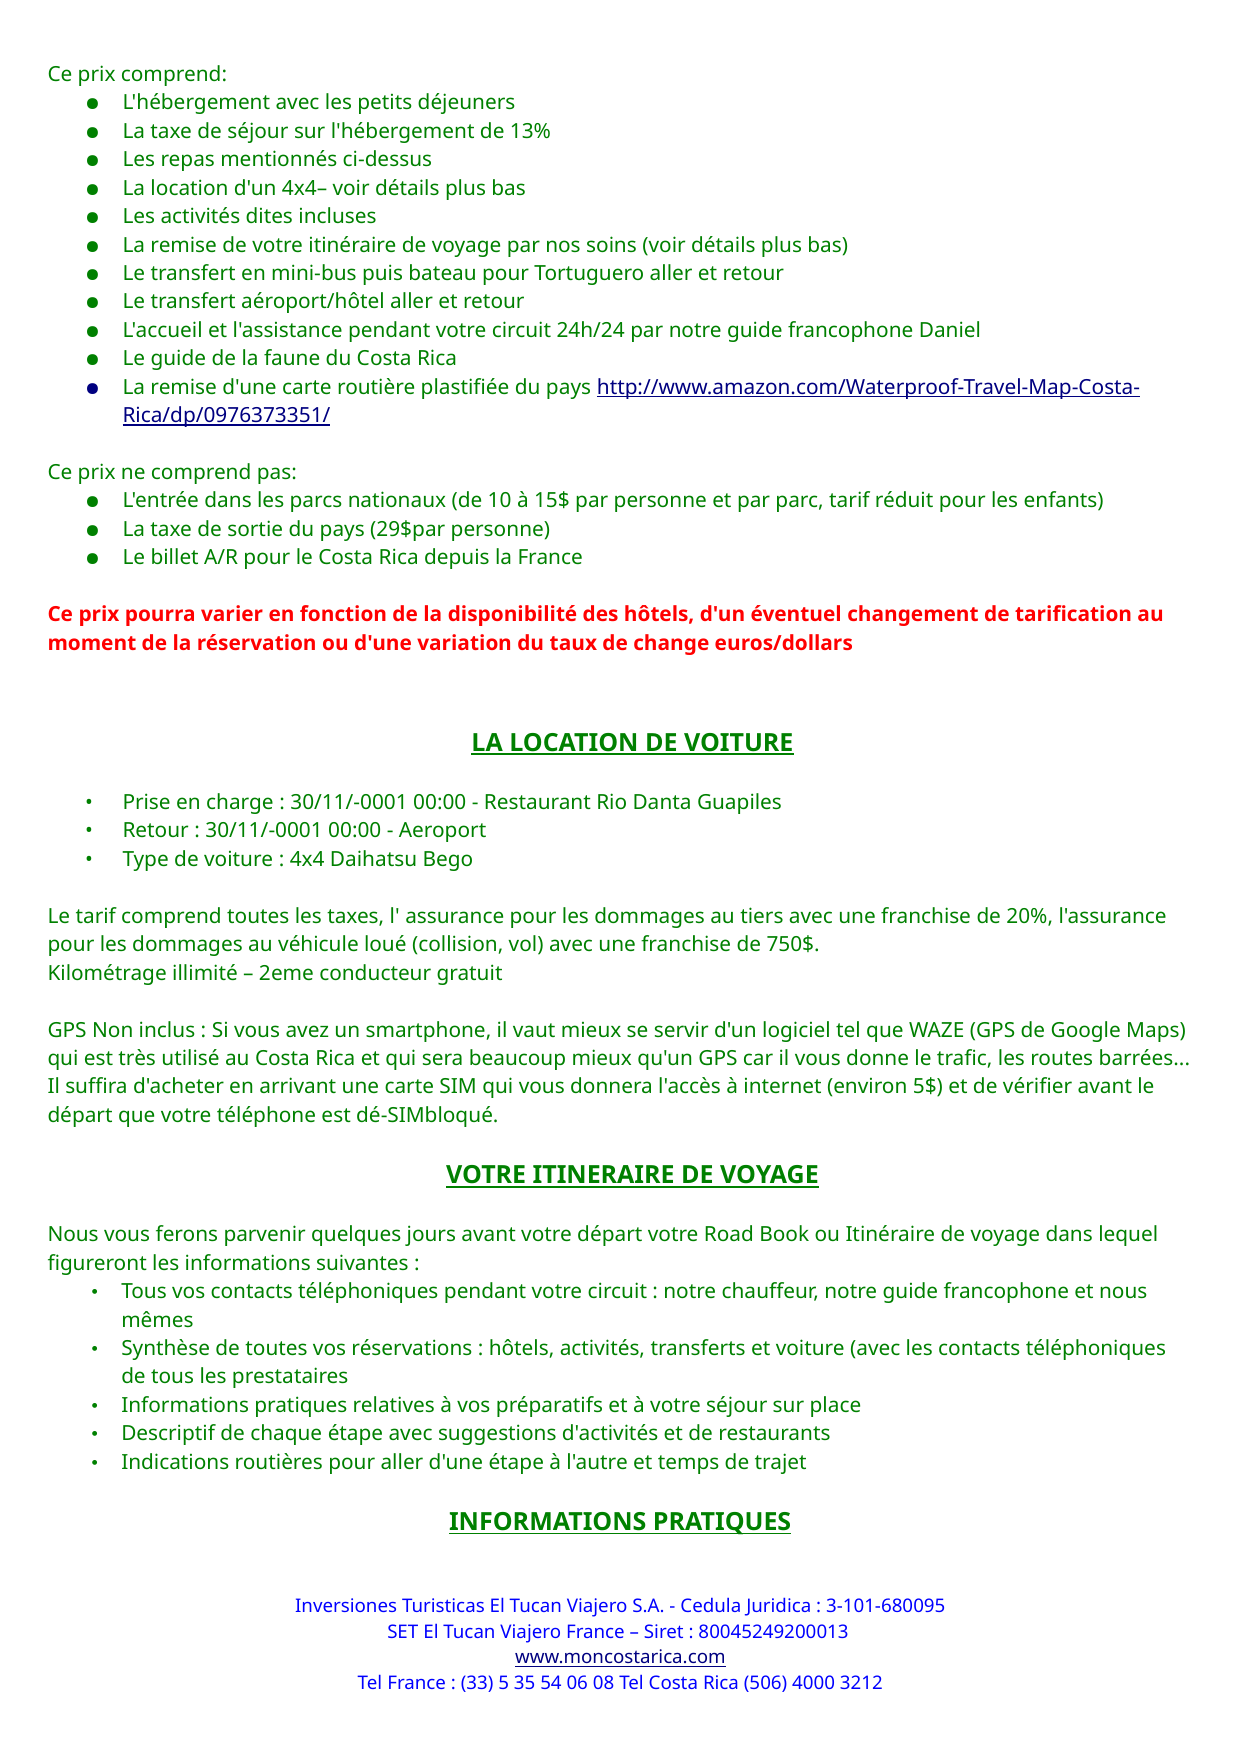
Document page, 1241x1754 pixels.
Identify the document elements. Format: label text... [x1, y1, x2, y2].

list Le transfert en mini-bus puis bateau pour Tortuguero aller et retour [85, 258, 1193, 287]
list L'hébergement avec les petits déjeuners [85, 87, 1193, 116]
list Le transfert aéroport/hôtel aller et retour [85, 287, 1193, 315]
list La remise d'une carte routière plastifiée du pays http://www.amazon.com/Waterproof-Travel-Map-Costa-Rica/dp/0976373351/ [85, 372, 1193, 429]
list L'entrée dans les parcs nationaux (de 10 à 15$ par personne et par parc, tarif réduit pour les enfants) [85, 486, 1193, 514]
list Synthèse de toutes vos réservations : hôtels, activités, transferts et voiture (avec les contacts téléphoniques de tous les prestataires [91, 1333, 1193, 1390]
list L'accueil et l'assistance pendant votre circuit 24h/24 par notre guide francophone Daniel [85, 315, 1193, 343]
list Le billet A/R pour le Costa Rica depuis la France [85, 542, 1193, 571]
list Les repas mentionnés ci-dessus [85, 144, 1193, 173]
list La taxe de sortie du pays (29$par personne) [85, 514, 1193, 542]
list Tous vos contacts téléphoniques pendant votre circuit : notre chauffeur, notre guide francophone et nous mêmes [91, 1276, 1193, 1333]
list La remise de votre itinéraire de voyage par nos soins (voir détails plus bas) [85, 230, 1193, 258]
text Ce prix ne comprend pas: [47, 457, 1193, 486]
text Ce prix pourra varier en fonction de la disponibilité des hôtels, d'un éventuel changement de tarification au moment de la réservation ou d'une variation du taux de change euros/dollars [47, 599, 1193, 656]
text Le tarif comprend toutes les taxes, l' assurance pour les dommages au tiers avec une franchise de 20%, l'assurance pour les dommages au véhicule loué (collision, vol) avec une franchise de 750$. [47, 901, 1193, 958]
text Kilométrage illimité – 2eme conducteur gratuit [47, 958, 1193, 986]
text VOTRE ITINERAIRE DE VOYAGE [47, 1157, 1217, 1191]
list La taxe de séjour sur l'hébergement de 13% [85, 116, 1193, 144]
list Informations pratiques relatives à vos préparatifs et à votre séjour sur place [91, 1390, 1193, 1418]
text GPS Non inclus : Si vous avez un smartphone, il vaut mieux se servir d'un logiciel tel que WAZE (GPS de Google Maps) qui est très utilisé au Costa Rica et qui sera beaucoup mieux qu'un GPS car il vous donne le trafic, les routes barrées... Il suffira d'acheter en arrivant une carte SIM qui vous donnera l'accès à internet (environ 5$) et de vérifier avant le départ que votre téléphone est dé-SIMbloqué. [47, 1015, 1193, 1128]
text INFORMATIONS PRATIQUES [47, 1504, 1193, 1538]
list Prise en charge : 30/11/-0001 00:00 - Restaurant Rio Danta Guapiles [85, 787, 1193, 815]
list Type de voiture : 4x4 Daihatsu Bego [85, 844, 1193, 872]
text Nous vous ferons parvenir quelques jours avant votre départ votre Road Book ou Itinéraire de voyage dans lequel figureront les informations suivantes : [47, 1219, 1217, 1276]
text Ce prix comprend: [47, 59, 1193, 87]
list Retour : 30/11/-0001 00:00 - Aeroport [85, 815, 1193, 844]
text LA LOCATION DE VOITURE [47, 724, 1217, 758]
list Le guide de la faune du Costa Rica [85, 343, 1193, 372]
list Descriptif de chaque étape avec suggestions d'activités et de restaurants [91, 1418, 1193, 1447]
list Indications routières pour aller d'une étape à l'autre et temps de trajet [91, 1447, 1193, 1475]
list Les activités dites incluses [85, 201, 1193, 230]
list La location d'un 4x4– voir détails plus bas [85, 173, 1193, 201]
